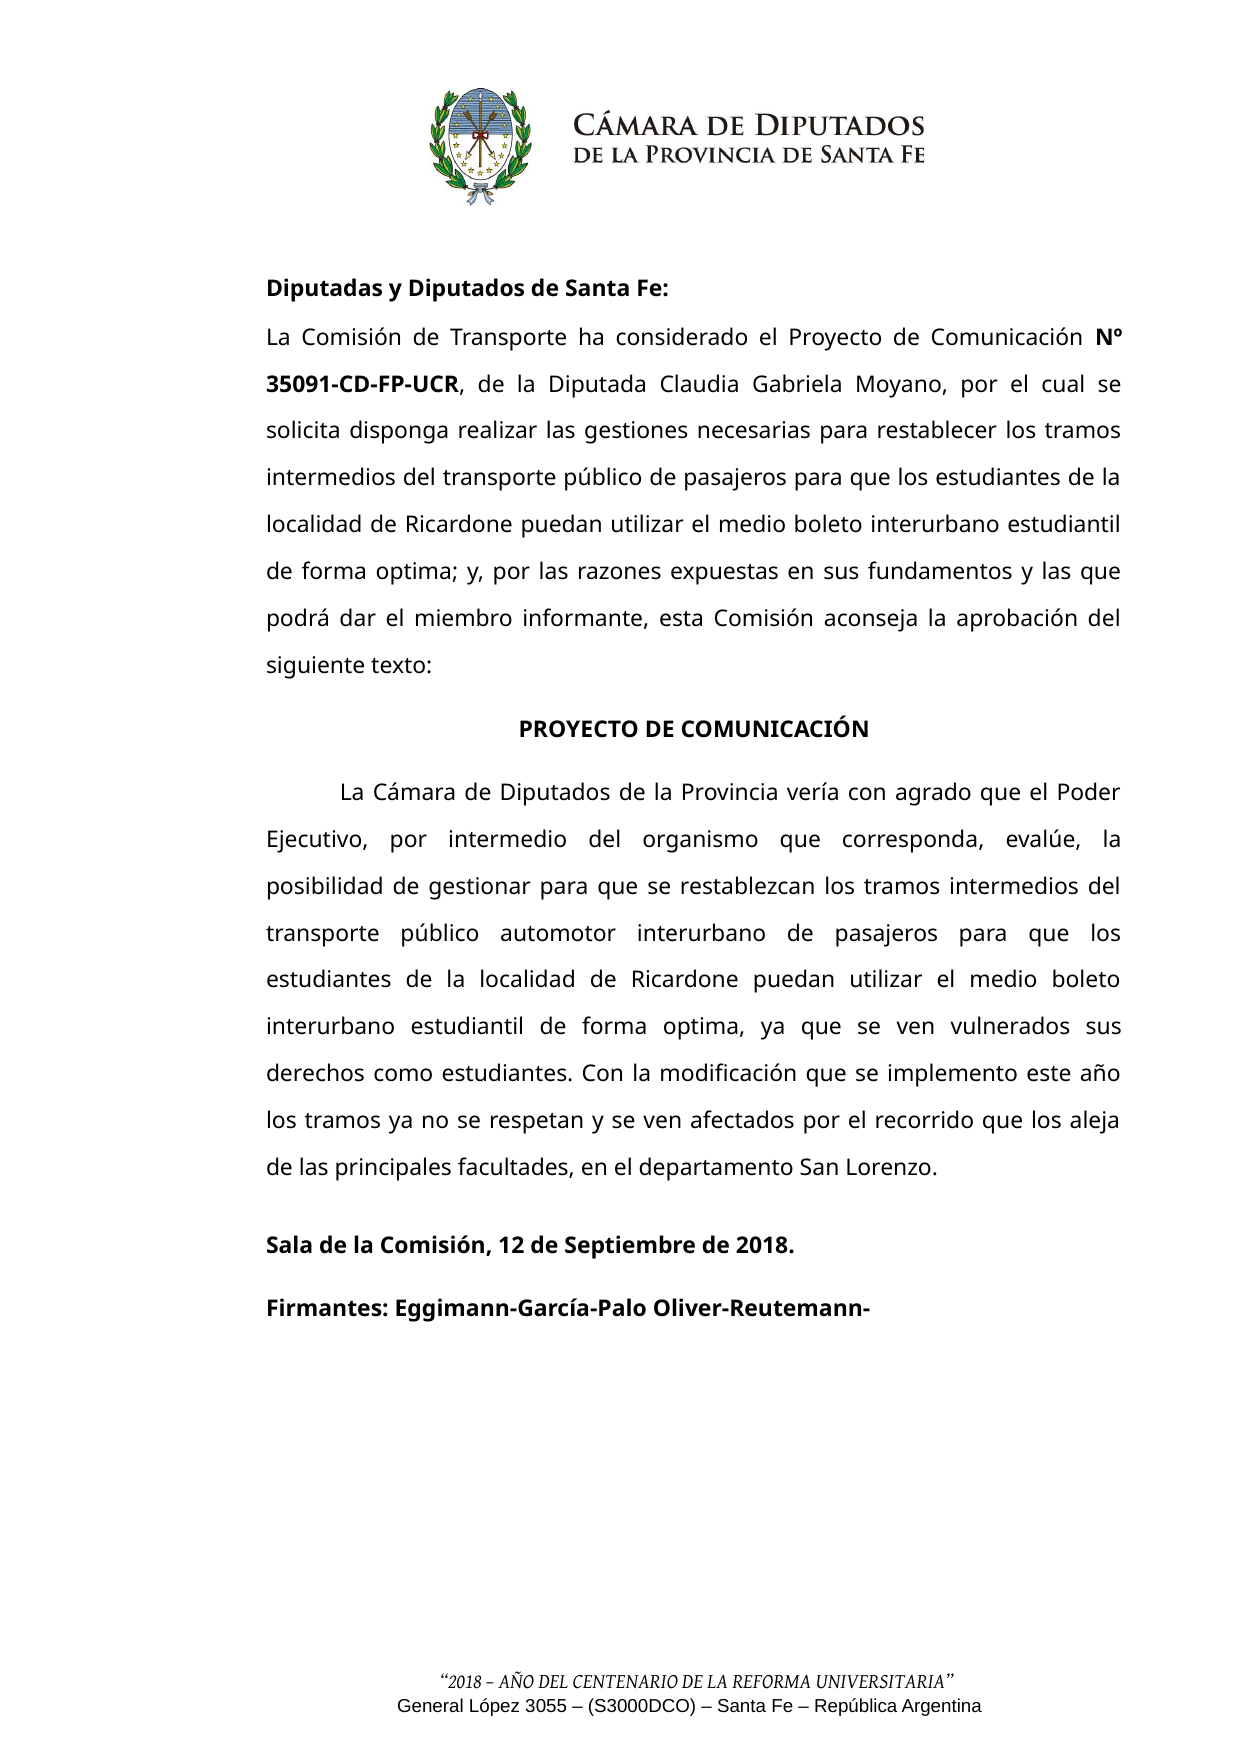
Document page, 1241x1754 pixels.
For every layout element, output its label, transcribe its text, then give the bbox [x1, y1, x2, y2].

text Diputadas y Diputados de Santa Fe: [266, 272, 1122, 303]
text Firmantes: Eggimann-García-Palo Oliver-Reutemann- [266, 1291, 1122, 1323]
text La Comisión de Transporte ha considerado el Proyecto de Comunicación Nº 35091-CD-FP-UCR, de la Diputada Claudia Gabriela Moyano, por el cual se solicita disponga realizar las gestiones necesarias para restablecer los tramos intermedios del transporte público de pasajeros para que los estudiantes de la localidad de Ricardone puedan utilizar el medio boleto interurbano estudiantil de forma optima; y, por las razones expuestas en sus fundamentos y las que podrá dar el miembro informante, esta Comisión aconseja la aprobación del siguiente texto: [266, 321, 1122, 680]
text PROYECTO DE COMUNICACIÓN [266, 713, 1122, 744]
picture [429, 88, 925, 210]
text Sala de la Comisión, 12 de Septiembre de 2018. [266, 1229, 1122, 1260]
text La Cámara de Diputados de la Provincia vería con agrado que el Poder Ejecutivo, por intermedio del organismo que corresponda, evalúe, la posibilidad de gestionar para que se restablezcan los tramos intermedios del transporte público automotor interurbano de pasajeros para que los estudiantes de la localidad de Ricardone puedan utilizar el medio boleto interurbano estudiantil de forma optima, ya que se ven vulnerados sus derechos como estudiantes. Con la modificación que se implemento este año los tramos ya no se respetan y se ven afectados por el recorrido que los aleja de las principales facultades, en el departamento San Lorenzo. [266, 776, 1122, 1182]
